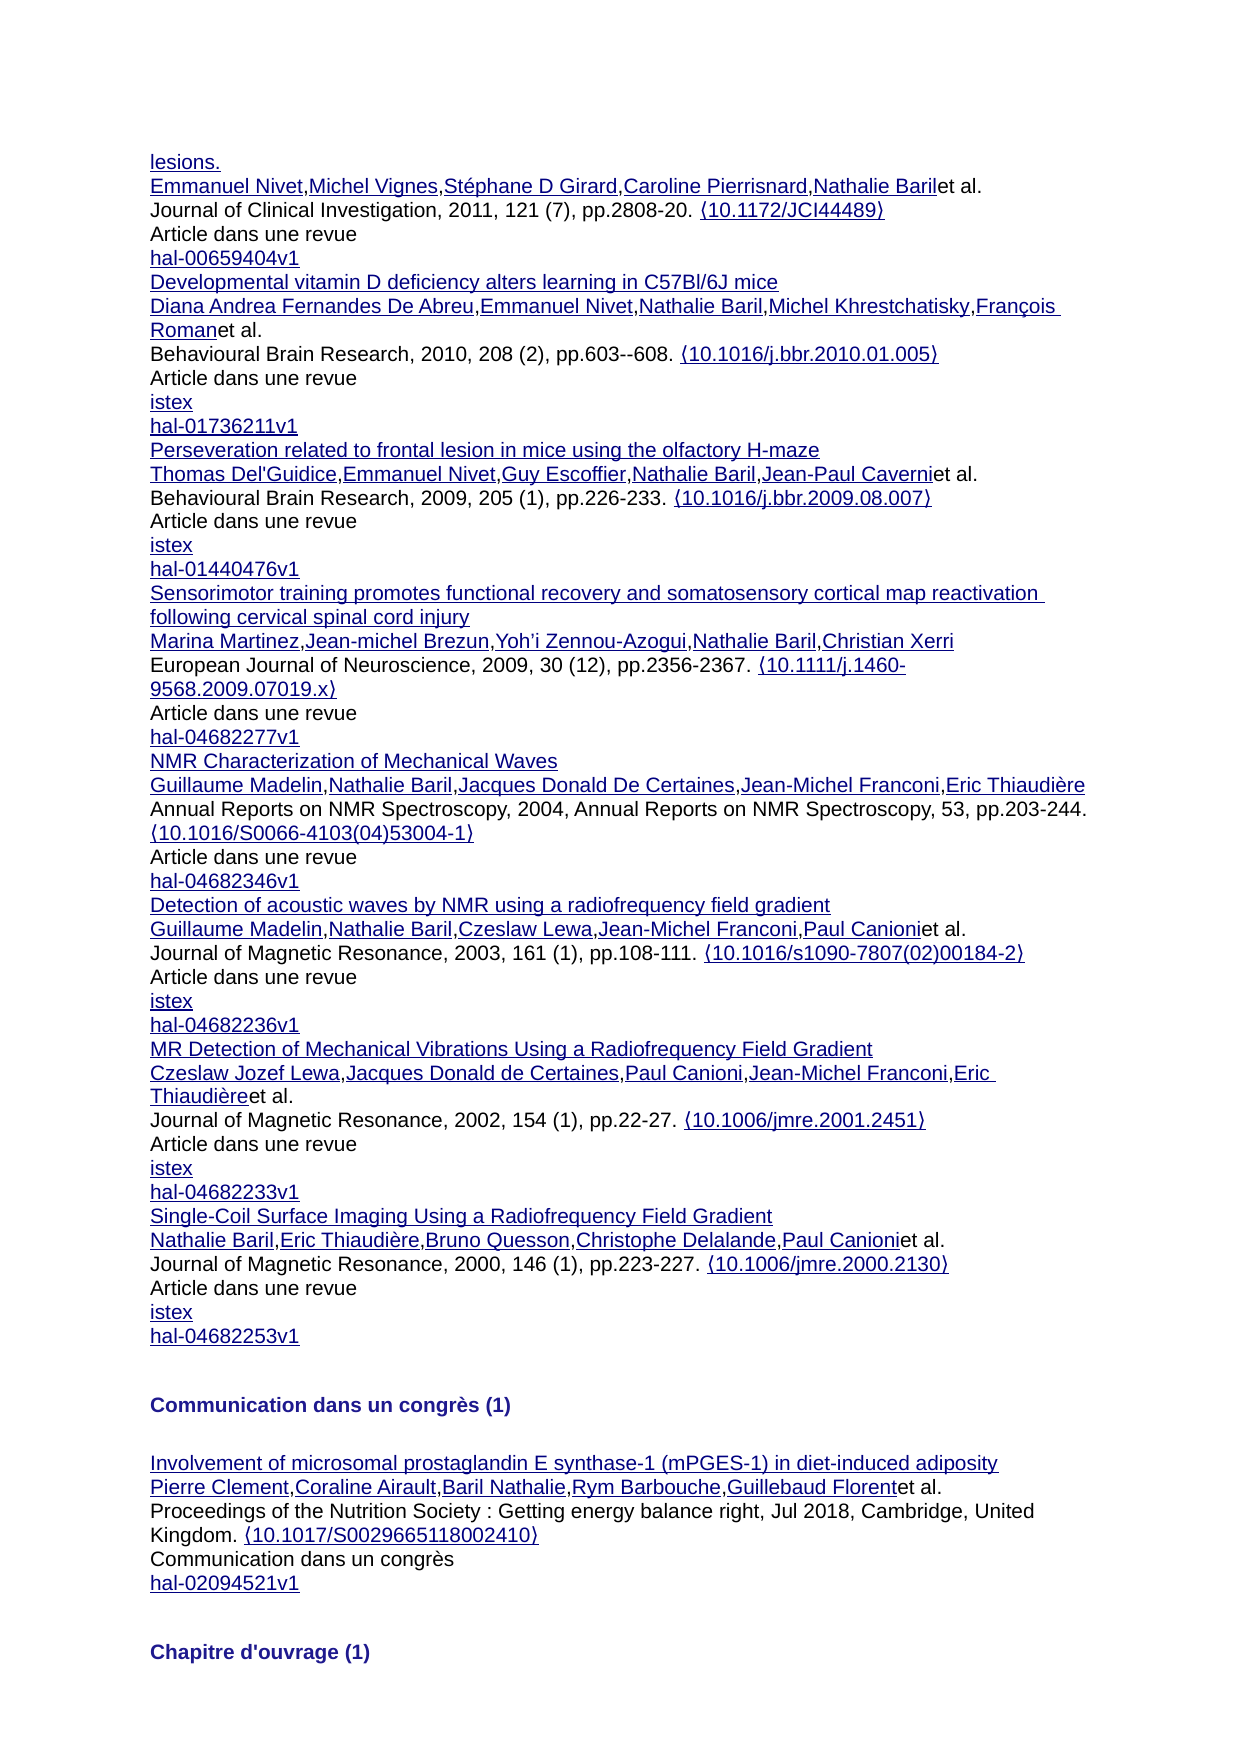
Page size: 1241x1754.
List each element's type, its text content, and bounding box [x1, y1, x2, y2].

table_cell Detection of acoustic waves by NMR using a radiofrequency field gradient Guillaume Madelin,Nathalie Baril,Czeslaw Lewa,Jean-Michel Franconi,Paul Canioniet al. Journal of Magnetic Resonance, 2003, 161 (1), pp.108-111. ⟨10.1016/s1090-7807(02)00184-2⟩ Article dans une revue istex hal-04682236v1 [150, 893, 1090, 1036]
table_cell Developmental vitamin D deficiency alters learning in C57Bl/6J mice Diana Andrea Fernandes De Abreu,Emmanuel Nivet,Nathalie Baril,Michel Khrestchatisky,François Romanet al. Behavioural Brain Research, 2010, 208 (2), pp.603--608. ⟨10.1016/j.bbr.2010.01.005⟩ Article dans une revue istex hal-01736211v1 [150, 270, 1090, 437]
table_cell Engraftment of human nasal olfactory stem cells restores neuroplasticity in mice with hippocampal lesions. Emmanuel Nivet,Michel Vignes,Stéphane D Girard,Caroline Pierrisnard,Nathalie Barilet al. Journal of Clinical Investigation, 2011, 121 (7), pp.2808-20. ⟨10.1172/JCI44489⟩ Article dans une revue hal-00659404v1 [150, 150, 1090, 270]
subtitle Chapitre d'ouvrage (1) [150, 1639, 1090, 1663]
table_cell NMR Characterization of Mechanical Waves Guillaume Madelin,Nathalie Baril,Jacques Donald De Certaines,Jean-Michel Franconi,Eric Thiaudière Annual Reports on NMR Spectroscopy, 2004, Annual Reports on NMR Spectroscopy, 53, pp.203-244. ⟨10.1016/S0066-4103(04)53004-1⟩ Article dans une revue hal-04682346v1 [150, 749, 1090, 893]
table_header Involvement of microsomal prostaglandin E synthase-1 (mPGES-1) in diet-induced adiposity Pierre Clement,Coraline Airault,Baril Nathalie,Rym Barbouche,Guillebaud Florentet al. Proceedings of the Nutrition Society : Getting energy balance right, Jul 2018, Cambridge, United Kingdom. ⟨10.1017/S0029665118002410⟩ Communication dans un congrès hal-02094521v1 [150, 1451, 1090, 1595]
table_cell Single-Coil Surface Imaging Using a Radiofrequency Field Gradient Nathalie Baril,Eric Thiaudière,Bruno Quesson,Christophe Delalande,Paul Canioniet al. Journal of Magnetic Resonance, 2000, 146 (1), pp.223-227. ⟨10.1006/jmre.2000.2130⟩ Article dans une revue istex hal-04682253v1 [150, 1204, 1090, 1348]
table_cell Perseveration related to frontal lesion in mice using the olfactory H-maze Thomas Del'Guidice,Emmanuel Nivet,Guy Escoffier,Nathalie Baril,Jean-Paul Caverniet al. Behavioural Brain Research, 2009, 205 (1), pp.226-233. ⟨10.1016/j.bbr.2009.08.007⟩ Article dans une revue istex hal-01440476v1 [150, 438, 1090, 581]
subtitle Communication dans un congrès (1) [150, 1393, 1090, 1417]
table_cell MR Detection of Mechanical Vibrations Using a Radiofrequency Field Gradient Czeslaw Jozef Lewa,Jacques Donald de Certaines,Paul Canioni,Jean-Michel Franconi,Eric Thiaudièreet al. Journal of Magnetic Resonance, 2002, 154 (1), pp.22-27. ⟨10.1006/jmre.2001.2451⟩ Article dans une revue istex hal-04682233v1 [150, 1036, 1090, 1204]
table_cell Sensorimotor training promotes functional recovery and somatosensory cortical map reactivation following cervical spinal cord injury Marina Martinez,Jean‐michel Brezun,Yoh’i Zennou-Azogui,Nathalie Baril,Christian Xerri European Journal of Neuroscience, 2009, 30 (12), pp.2356-2367. ⟨10.1111/j.1460-9568.2009.07019.x⟩ Article dans une revue hal-04682277v1 [150, 581, 1090, 749]
